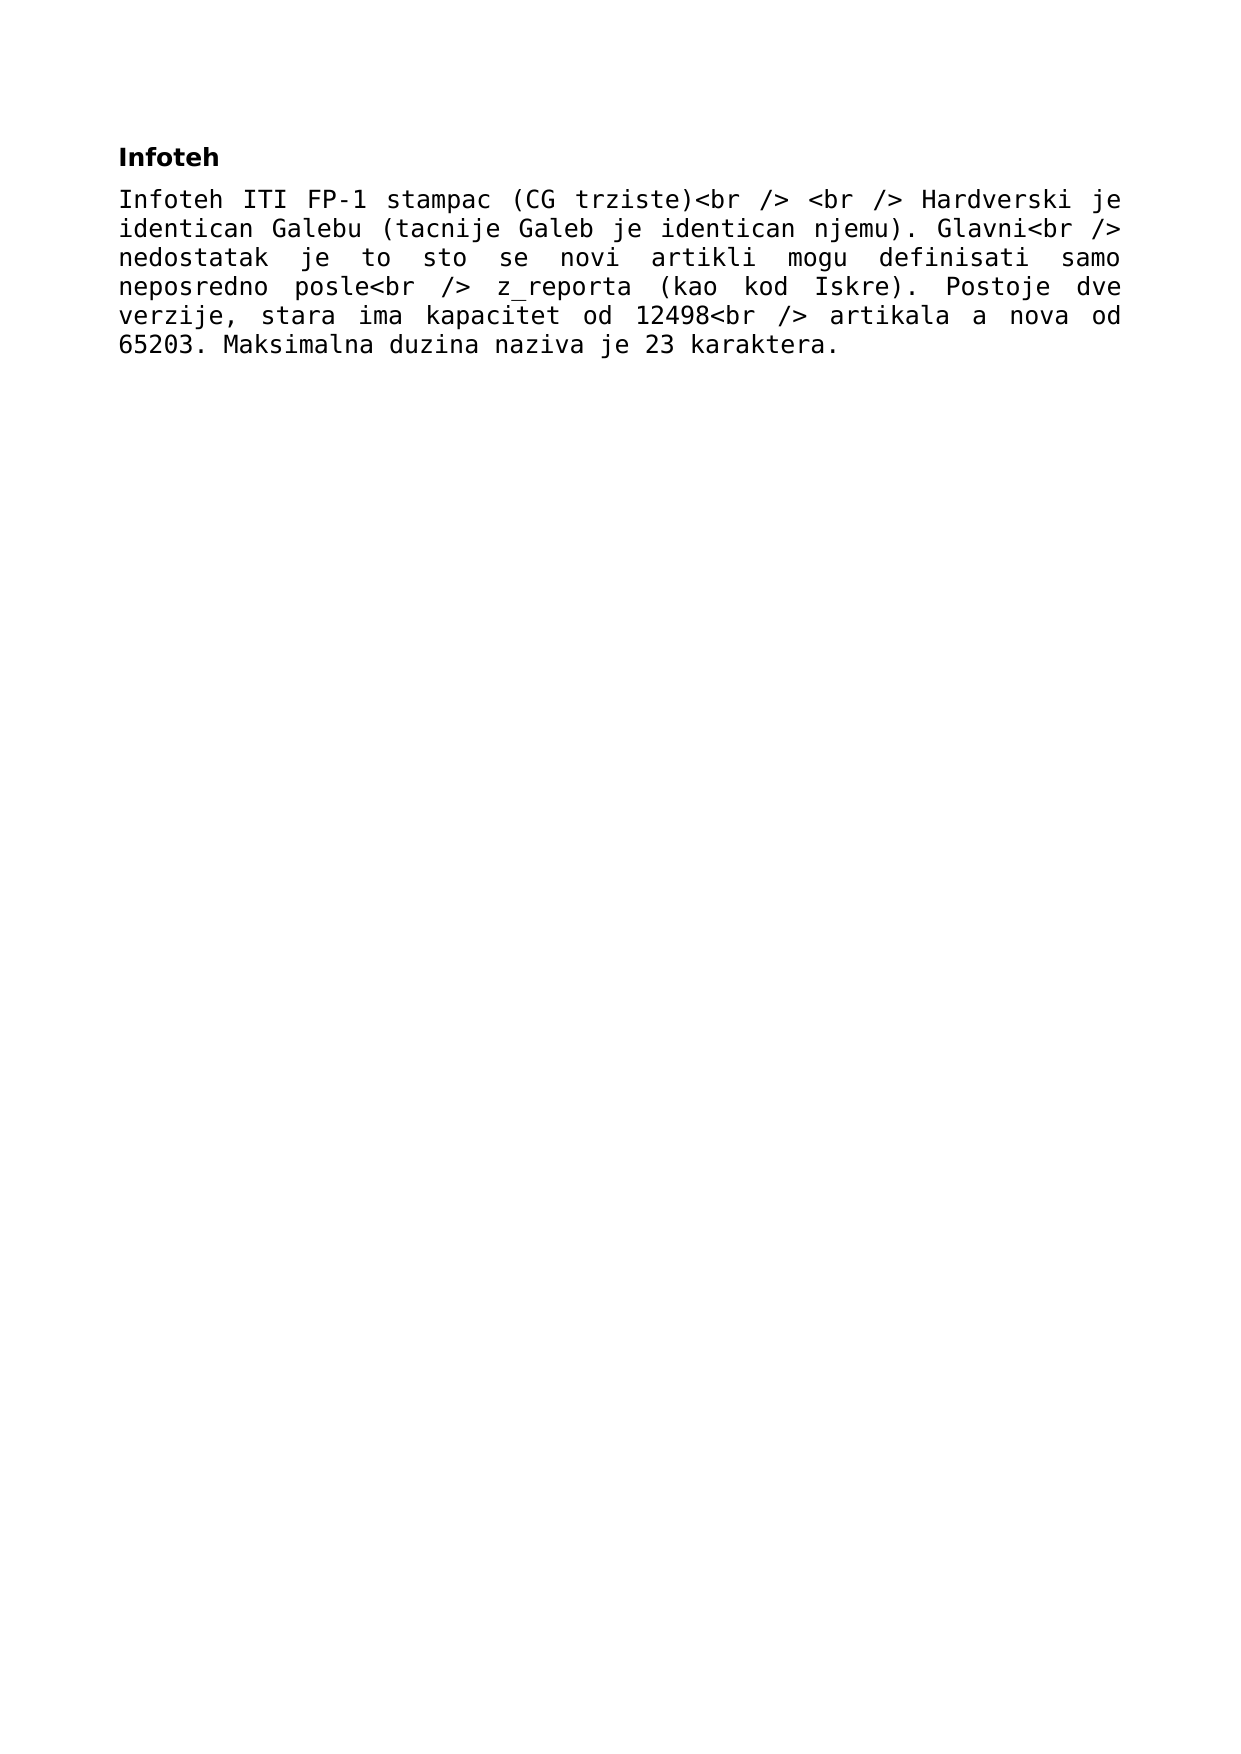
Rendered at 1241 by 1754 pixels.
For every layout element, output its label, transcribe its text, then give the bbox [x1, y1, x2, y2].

text Infoteh ITI FP-1 stampac (CG trziste)<br /> <br /> Hardverski je identican Galebu (tacnije Galeb je identican njemu). Glavni<br /> nedostatak je to sto se novi artikli mogu definisati samo neposredno posle<br /> z_reporta (kao kod Iskre). Postoje dve verzije, stara ima kapacitet od 12498<br /> artikala a nova od 65203. Maksimalna duzina naziva je 23 karaktera. [118, 185, 1122, 360]
subtitle Infoteh [118, 143, 1122, 172]
